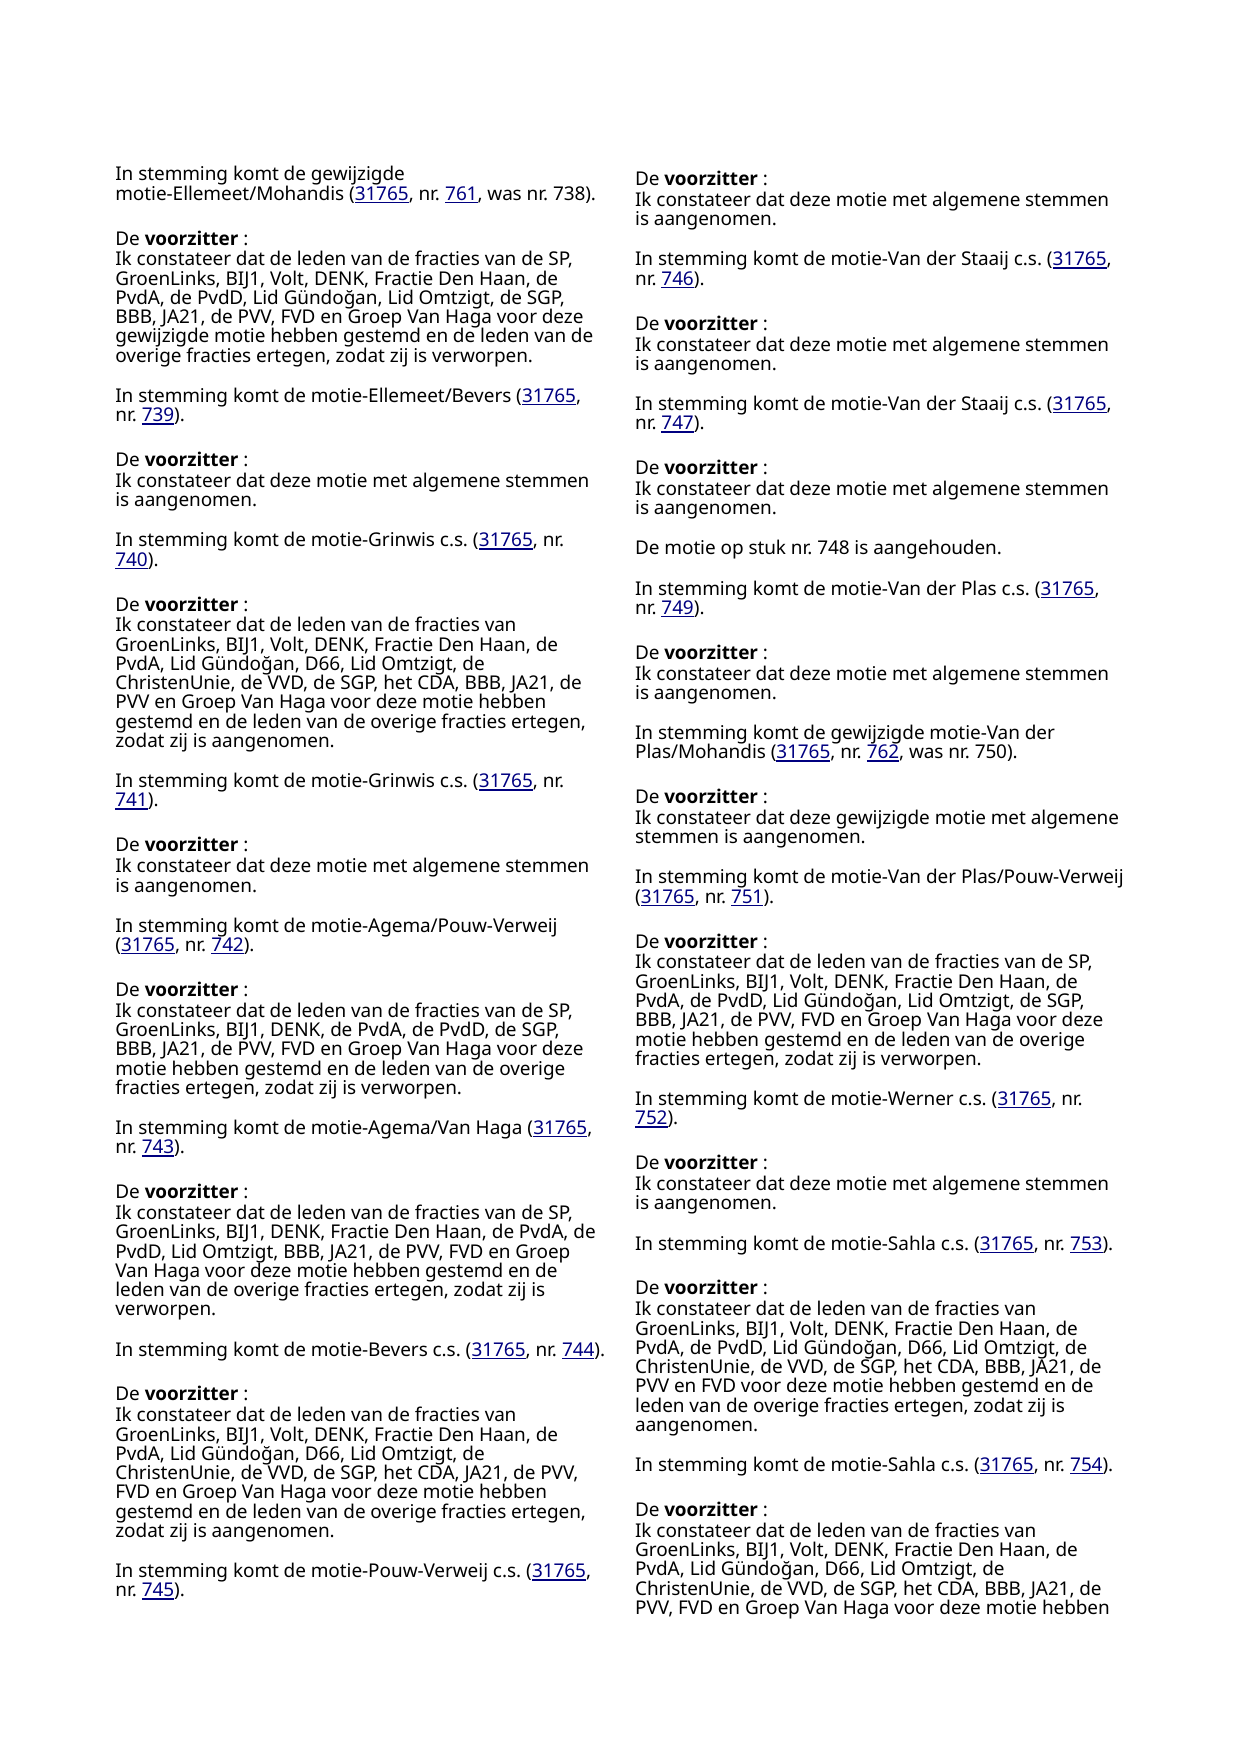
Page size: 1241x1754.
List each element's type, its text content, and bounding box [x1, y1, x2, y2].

text Ik constateer dat de leden van de fracties van de SP, GroenLinks, BIJ1, Volt, DENK, Fractie Den Haan, de PvdA, de PvdD, Lid Gündoğan, Lid Omtzigt, de SGP, BBB, JA21, de PVV, FVD en Groep Van Haga voor deze motie hebben gestemd en de leden van de overige fracties ertegen, zodat zij is verworpen. [635, 953, 1125, 1069]
text De voorzitter : [635, 1274, 1125, 1300]
text In stemming komt de motie-Pouw-Verweij c.s. (31765, nr. 745). [115, 1562, 605, 1601]
text In stemming komt de motie-Grinwis c.s. (31765, nr. 741). [115, 772, 605, 811]
text De voorzitter : [635, 928, 1125, 953]
text Ik constateer dat de leden van de fracties van GroenLinks, BIJ1, Volt, DENK, Fractie Den Haan, de PvdA, de PvdD, Lid Gündoğan, D66, Lid Omtzigt, de ChristenUnie, de VVD, de SGP, het CDA, BBB, JA21, de PVV en FVD voor deze motie hebben gestemd en de leden van de overige fracties ertegen, zodat zij is aangenomen. [635, 1300, 1125, 1435]
text Ik constateer dat de leden van de fracties van de SP, GroenLinks, BIJ1, DENK, de PvdA, de PvdD, de SGP, BBB, JA21, de PVV, FVD en Groep Van Haga voor deze motie hebben gestemd en de leden van de overige fracties ertegen, zodat zij is verworpen. [115, 1002, 605, 1098]
text In stemming komt de motie-Agema/Pouw-Verweij (31765, nr. 742). [115, 917, 605, 955]
text In stemming komt de motie-Ellemeet/Bevers (31765, nr. 739). [115, 387, 605, 425]
text De voorzitter : [115, 225, 605, 250]
text In stemming komt de motie-Van der Plas/Pouw-Verweij (31765, nr. 751). [635, 868, 1125, 907]
text Ik constateer dat deze motie met algemene stemmen is aangenomen. [635, 191, 1125, 229]
text De voorzitter : [115, 1381, 605, 1406]
text Ik constateer dat de leden van de fracties van GroenLinks, BIJ1, Volt, DENK, Fractie Den Haan, de PvdA, Lid Gündoğan, D66, Lid Omtzigt, de ChristenUnie, de VVD, de SGP, het CDA, BBB, JA21, de PVV, FVD en Groep Van Haga voor deze motie hebben [635, 1522, 1125, 1618]
text In stemming komt de motie-Bevers c.s. (31765, nr. 744). [115, 1341, 605, 1360]
text Ik constateer dat deze motie met algemene stemmen is aangenomen. [635, 336, 1125, 374]
text De voorzitter : [635, 165, 1125, 191]
text Ik constateer dat deze motie met algemene stemmen is aangenomen. [115, 472, 605, 511]
text Ik constateer dat deze motie met algemene stemmen is aangenomen. [635, 664, 1125, 703]
text De voorzitter : [115, 1178, 605, 1204]
text De voorzitter : [115, 591, 605, 616]
text In stemming komt de motie-Van der Plas c.s. (31765, nr. 749). [635, 579, 1125, 618]
text Ik constateer dat deze motie met algemene stemmen is aangenomen. [635, 480, 1125, 518]
text In stemming komt de motie-Van der Staaij c.s. (31765, nr. 747). [635, 395, 1125, 433]
text In stemming komt de motie-Van der Staaij c.s. (31765, nr. 746). [635, 250, 1125, 289]
text Ik constateer dat de leden van de fracties van de SP, GroenLinks, BIJ1, Volt, DENK, Fractie Den Haan, de PvdA, de PvdD, Lid Gündoğan, Lid Omtzigt, de SGP, BBB, JA21, de PVV, FVD en Groep Van Haga voor deze gewijzigde motie hebben gestemd en de leden van de overige fracties ertegen, zodat zij is verworpen. [115, 250, 605, 366]
text In stemming komt de gewijzigde motie-Van der Plas/Mohandis (31765, nr. 762, was nr. 750). [635, 724, 1125, 762]
text Ik constateer dat deze motie met algemene stemmen is aangenomen. [115, 857, 605, 896]
text In stemming komt de motie-Werner c.s. (31765, nr. 752). [635, 1090, 1125, 1128]
text De motie op stuk nr. 748 is aangehouden. [635, 539, 1125, 559]
text Ik constateer dat de leden van de fracties van GroenLinks, BIJ1, Volt, DENK, Fractie Den Haan, de PvdA, Lid Gündoğan, D66, Lid Omtzigt, de ChristenUnie, de VVD, de SGP, het CDA, BBB, JA21, de PVV en Groep Van Haga voor deze motie hebben gestemd en de leden van de overige fracties ertegen, zodat zij is aangenomen. [115, 616, 605, 751]
text De voorzitter : [635, 310, 1125, 336]
text De voorzitter : [115, 976, 605, 1002]
text Ik constateer dat deze gewijzigde motie met algemene stemmen is aangenomen. [635, 809, 1125, 848]
text De voorzitter : [635, 1496, 1125, 1522]
text De voorzitter : [635, 783, 1125, 809]
text De voorzitter : [635, 1149, 1125, 1175]
text Ik constateer dat de leden van de fracties van GroenLinks, BIJ1, Volt, DENK, Fractie Den Haan, de PvdA, Lid Gündoğan, D66, Lid Omtzigt, de ChristenUnie, de VVD, de SGP, het CDA, JA21, de PVV, FVD en Groep Van Haga voor deze motie hebben gestemd en de leden van de overige fracties ertegen, zodat zij is aangenomen. [115, 1406, 605, 1541]
text De voorzitter : [115, 832, 605, 857]
text De voorzitter : [115, 446, 605, 472]
text In stemming komt de gewijzigde motie-Ellemeet/Mohandis (31765, nr. 761, was nr. 738). [115, 165, 605, 204]
text Ik constateer dat deze motie met algemene stemmen is aangenomen. [635, 1175, 1125, 1214]
text De voorzitter : [635, 454, 1125, 480]
text In stemming komt de motie-Agema/Van Haga (31765, nr. 743). [115, 1119, 605, 1157]
text In stemming komt de motie-Sahla c.s. (31765, nr. 753). [635, 1234, 1125, 1254]
text Ik constateer dat de leden van de fracties van de SP, GroenLinks, BIJ1, DENK, Fractie Den Haan, de PvdA, de PvdD, Lid Omtzigt, BBB, JA21, de PVV, FVD en Groep Van Haga voor deze motie hebben gestemd en de leden van de overige fracties ertegen, zodat zij is verworpen. [115, 1204, 605, 1320]
text In stemming komt de motie-Grinwis c.s. (31765, nr. 740). [115, 531, 605, 570]
text In stemming komt de motie-Sahla c.s. (31765, nr. 754). [635, 1456, 1125, 1475]
text De voorzitter : [635, 639, 1125, 664]
